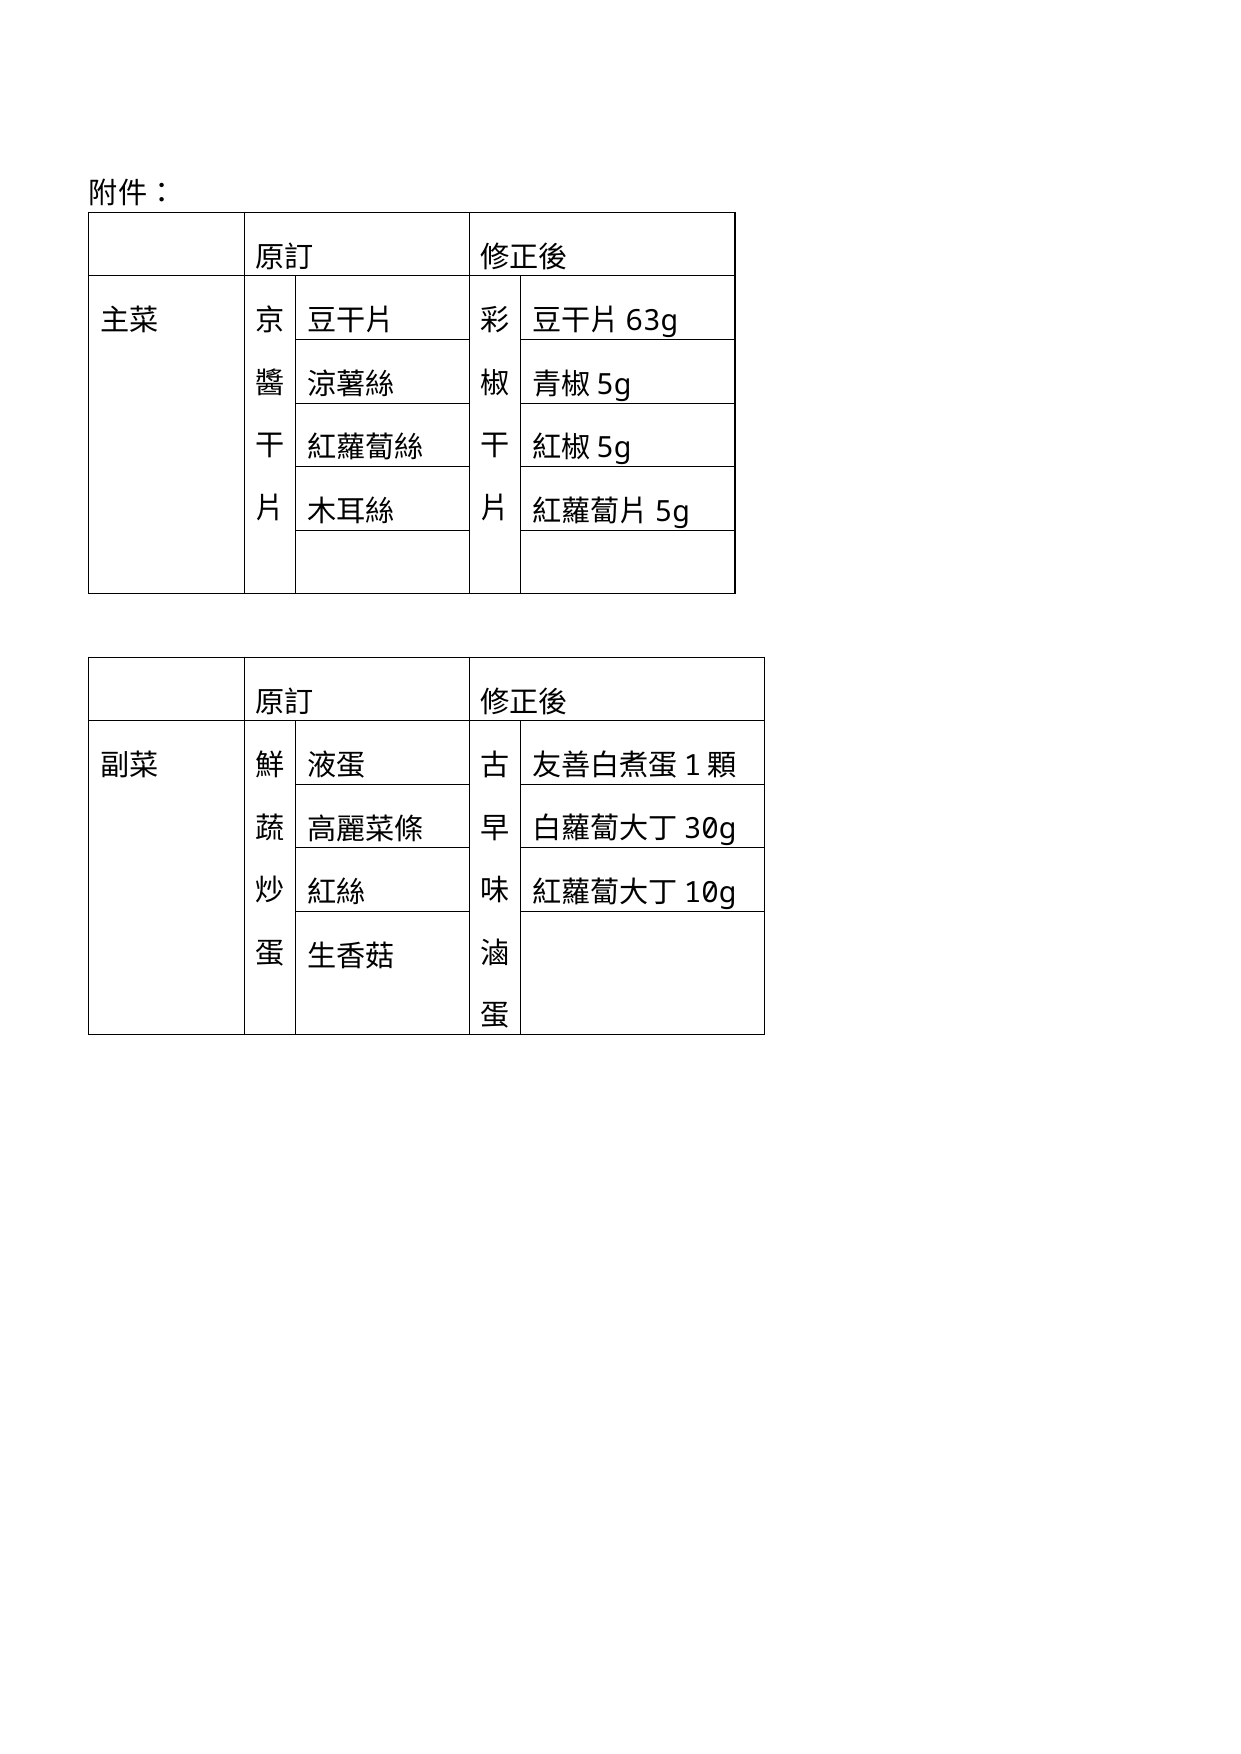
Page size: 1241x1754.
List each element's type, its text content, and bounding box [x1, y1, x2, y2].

table_cell [296, 531, 469, 593]
table_cell 友善白煮蛋1顆 [521, 721, 764, 784]
table_cell 紅椒5g [521, 404, 734, 466]
table_cell 紅絲 [296, 848, 469, 911]
table_cell 青椒5g [521, 340, 734, 402]
table_cell 生香菇 [296, 912, 469, 1034]
table_cell 彩椒干片 [470, 276, 520, 593]
table_cell 白蘿蔔大丁30g [521, 785, 764, 847]
table_cell 古早味滷蛋 [470, 721, 520, 1034]
table_cell 紅蘿蔔片5g [521, 467, 734, 529]
table_header [89, 658, 244, 720]
table_header 修正後 [470, 213, 734, 275]
table_cell 豆干片 [296, 276, 469, 339]
table_cell 液蛋 [296, 721, 469, 784]
table_cell 紅蘿蔔大丁10g [521, 848, 764, 911]
table_cell 鮮蔬炒蛋 [245, 721, 295, 1034]
text 附件： [89, 149, 1152, 212]
table_header 修正後 [470, 658, 764, 720]
table_cell 京醬干片 [245, 276, 295, 593]
table_cell 涼薯絲 [296, 340, 469, 402]
table_cell [521, 912, 764, 1034]
table_header 原訂 [245, 213, 469, 275]
table_cell 主菜 [89, 276, 244, 593]
table_header [89, 213, 244, 275]
table_cell 豆干片63g [521, 276, 734, 339]
table_cell 副菜 [89, 721, 244, 1034]
table_cell 紅蘿蔔絲 [296, 404, 469, 466]
table_cell 高麗菜條 [296, 785, 469, 847]
table_cell [521, 531, 734, 593]
table_header 原訂 [245, 658, 469, 720]
table_cell 木耳絲 [296, 467, 469, 529]
